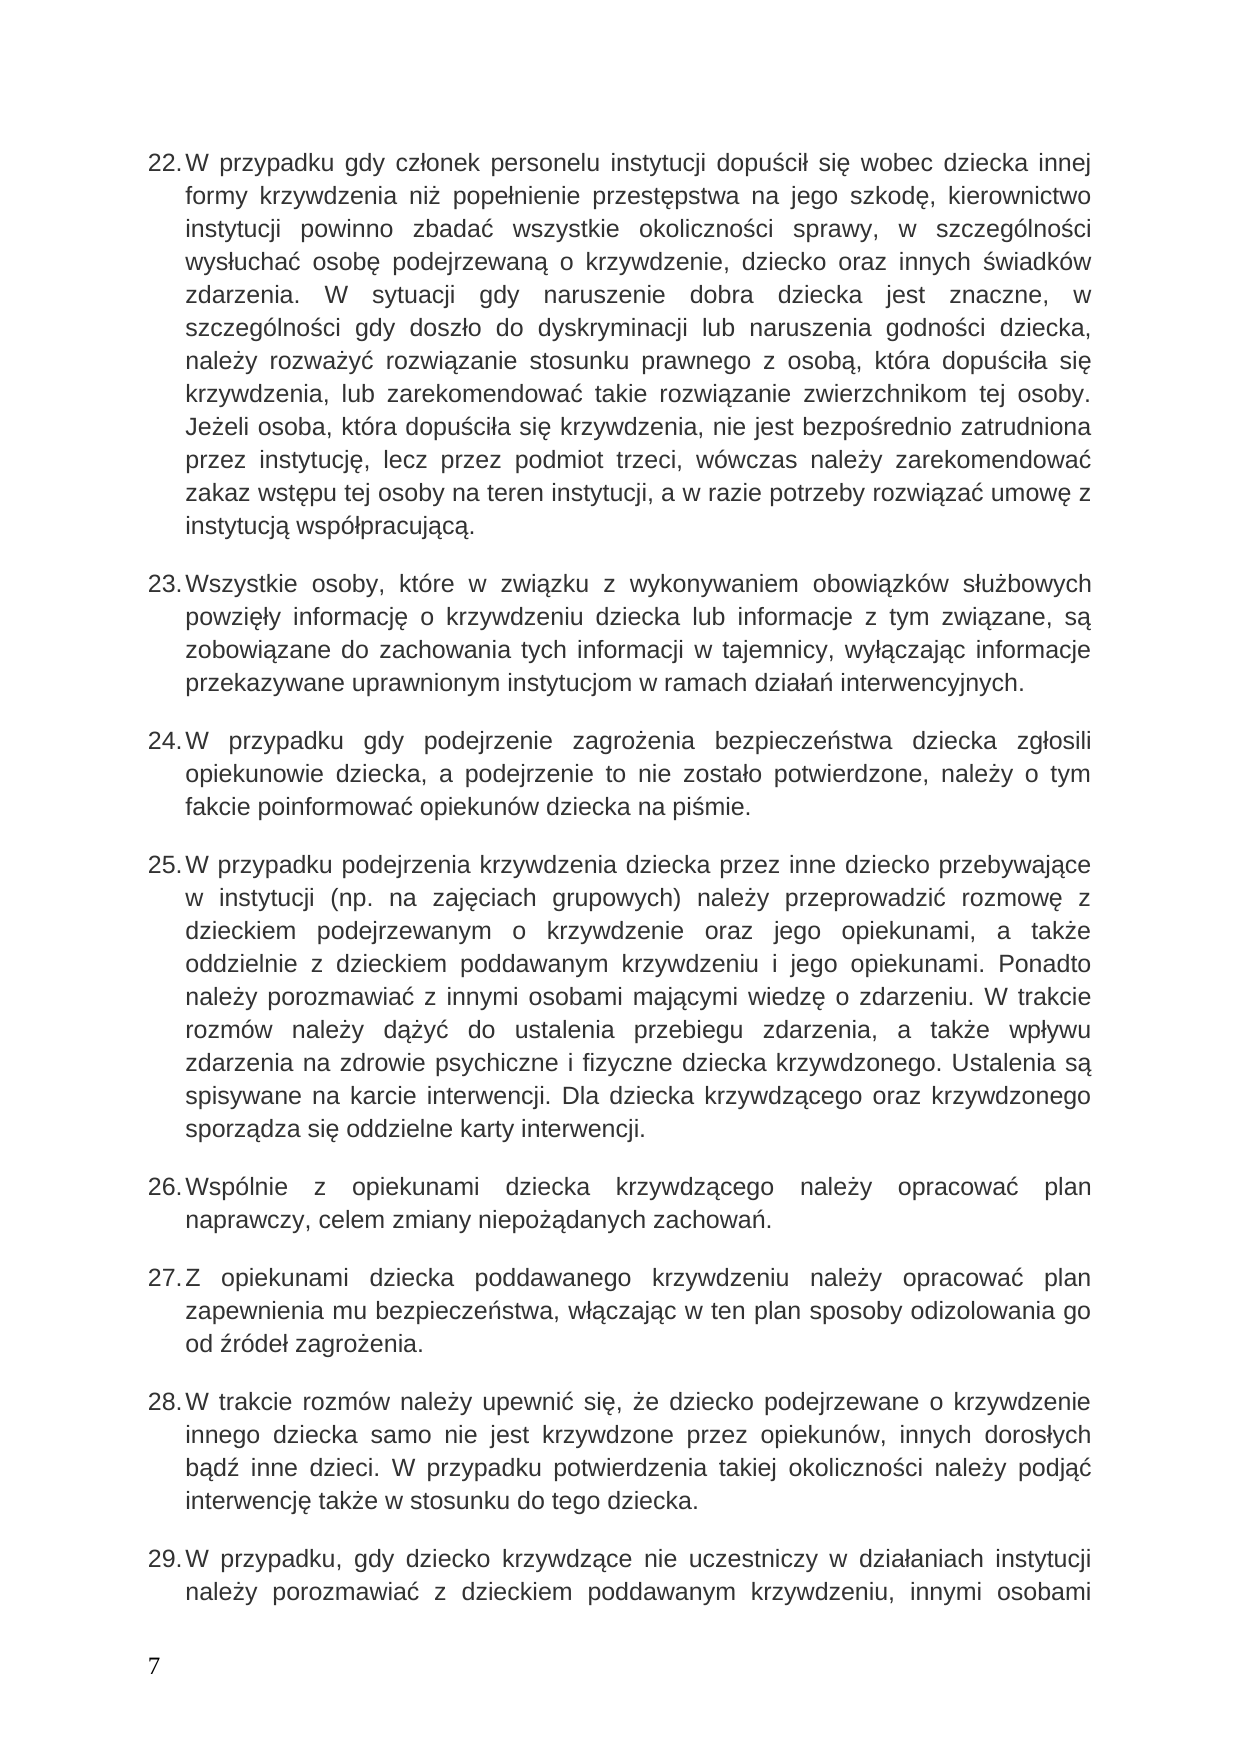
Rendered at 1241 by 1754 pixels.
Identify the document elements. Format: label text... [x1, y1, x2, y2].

list W przypadku, gdy dziecko krzywdzące nie uczestniczy w działaniach instytucji należy porozmawiać z dzieckiem poddawanym krzywdzeniu, innymi osobami [148, 1544, 1093, 1606]
list W przypadku gdy podejrzenie zagrożenia bezpieczeństwa dziecka zgłosili opiekunowie dziecka, a podejrzenie to nie zostało potwierdzone, należy o tym fakcie poinformować opiekunów dziecka na piśmie. [148, 726, 1093, 821]
list W trakcie rozmów należy upewnić się, że dziecko podejrzewane o krzywdzenie innego dziecka samo nie jest krzywdzone przez opiekunów, innych dorosłych bądź inne dzieci. W przypadku potwierdzenia takiej okoliczności należy podjąć interwencję także w stosunku do tego dziecka. [148, 1387, 1093, 1515]
list Wspólnie z opiekunami dziecka krzywdzącego należy opracować plan naprawczy, celem zmiany niepożądanych zachowań. [148, 1172, 1093, 1234]
list Wszystkie osoby, które w związku z wykonywaniem obowiązków służbowych powzięły informację o krzywdzeniu dziecka lub informacje z tym związane, są zobowiązane do zachowania tych informacji w tajemnicy, wyłączając informacje przekazywane uprawnionym instytucjom w ramach działań interwencyjnych. [148, 569, 1093, 697]
list Z opiekunami dziecka poddawanego krzywdzeniu należy opracować plan zapewnienia mu bezpieczeństwa, włączając w ten plan sposoby odizolowania go od źródeł zagrożenia. [148, 1263, 1093, 1358]
list W przypadku gdy członek personelu instytucji dopuścił się wobec dziecka innej formy krzywdzenia niż popełnienie przestępstwa na jego szkodę, kierownictwo instytucji powinno zbadać wszystkie okoliczności sprawy, w szczególności wysłuchać osobę podejrzewaną o krzywdzenie, dziecko oraz innych świadków zdarzenia. W sytuacji gdy naruszenie dobra dziecka jest znaczne, w szczególności gdy doszło do dyskryminacji lub naruszenia godności dziecka, należy rozważyć rozwiązanie stosunku prawnego z osobą, która dopuściła się krzywdzenia, lub zarekomendować takie rozwiązanie zwierzchnikom tej osoby. Jeżeli osoba, która dopuściła się krzywdzenia, nie jest bezpośrednio zatrudniona przez instytucję, lecz przez podmiot trzeci, wówczas należy zarekomendować zakaz wstępu tej osoby na teren instytucji, a w razie potrzeby rozwiązać umowę z instytucją współpracującą. [148, 148, 1093, 539]
list W przypadku podejrzenia krzywdzenia dziecka przez inne dziecko przebywające w instytucji (np. na zajęciach grupowych) należy przeprowadzić rozmowę z dzieckiem podejrzewanym o krzywdzenie oraz jego opiekunami, a także oddzielnie z dzieckiem poddawanym krzywdzeniu i jego opiekunami. Ponadto należy porozmawiać z innymi osobami mającymi wiedzę o zdarzeniu. W trakcie rozmów należy dążyć do ustalenia przebiegu zdarzenia, a także wpływu zdarzenia na zdrowie psychiczne i fizyczne dziecka krzywdzonego. Ustalenia są spisywane na karcie interwencji. Dla dziecka krzywdzącego oraz krzywdzonego sporządza się oddzielne karty interwencji. [148, 850, 1093, 1143]
